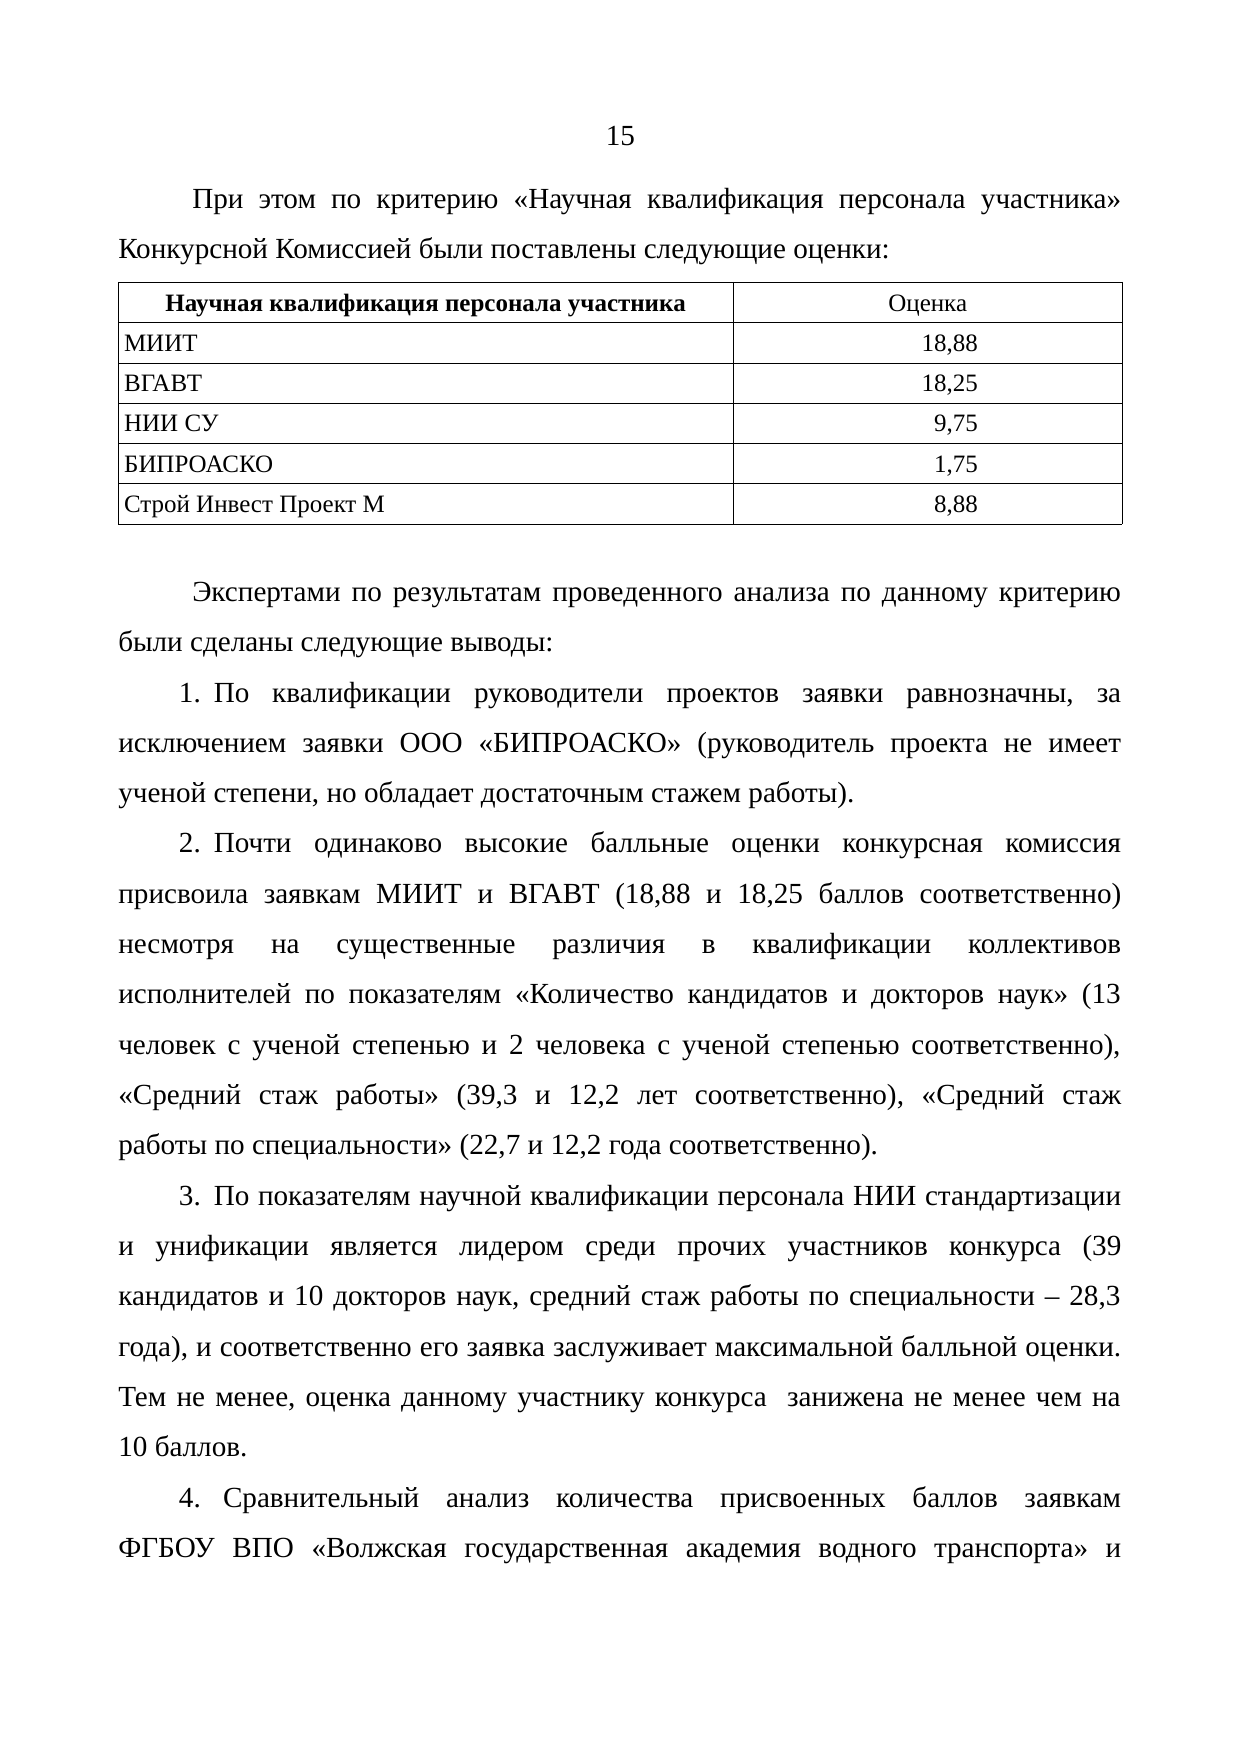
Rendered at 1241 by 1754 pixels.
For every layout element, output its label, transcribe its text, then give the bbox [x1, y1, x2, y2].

list По квалификации руководители проектов заявки равнозначны, за исключением заявки ООО «БИПРОАСКО» (руководитель проекта не имеет ученой степени, но обладает достаточным стажем работы). [118, 675, 1122, 809]
table_cell 1,75 [734, 444, 1122, 483]
table_cell БИПРОАСКО [119, 444, 733, 483]
table_cell 18,88 [734, 323, 1122, 362]
table_cell 8,88 [734, 484, 1122, 524]
list По показателям научной квалификации персонала НИИ стандартизации и унификации является лидером среди прочих участников конкурса (39 кандидатов и 10 докторов наук, средний стаж работы по специальности – 28,3 года), и соответственно его заявка заслуживает максимальной балльной оценки. Тем не менее, оценка данному участнику конкурса занижена не менее чем на 10 баллов. [118, 1178, 1122, 1463]
list Почти одинаково высокие балльные оценки конкурсная комиссия присвоила заявкам МИИТ и ВГАВТ (18,88 и 18,25 баллов соответственно) несмотря на существенные различия в квалификации коллективов исполнителей по показателям «Количество кандидатов и докторов наук» (13 человек с ученой степенью и 2 человека с ученой степенью соответственно), «Средний стаж работы» (39,3 и 12,2 лет соответственно), «Средний стаж работы по специальности» (22,7 и 12,2 года соответственно). [118, 826, 1122, 1161]
table_cell НИИ СУ [119, 404, 733, 443]
table_header Научная квалификация персонала участника [119, 283, 733, 322]
table_cell Строй Инвест Проект М [119, 484, 733, 524]
table_header Оценка [734, 283, 1122, 322]
table_cell 18,25 [734, 364, 1122, 403]
text При этом по критерию «Научная квалификация персонала участника» Конкурсной Комиссией были поставлены следующие оценки: [118, 181, 1122, 265]
table_cell 9,75 [734, 404, 1122, 443]
table_cell МИИТ [119, 323, 733, 362]
list Сравнительный анализ количества присвоенных баллов заявкам ФГБОУ ВПО «Волжская государственная академия водного транспорта» и [118, 1480, 1122, 1563]
text Экспертами по результатам проведенного анализа по данному критерию были сделаны следующие выводы: [118, 574, 1122, 658]
table_cell ВГАВТ [119, 364, 733, 403]
